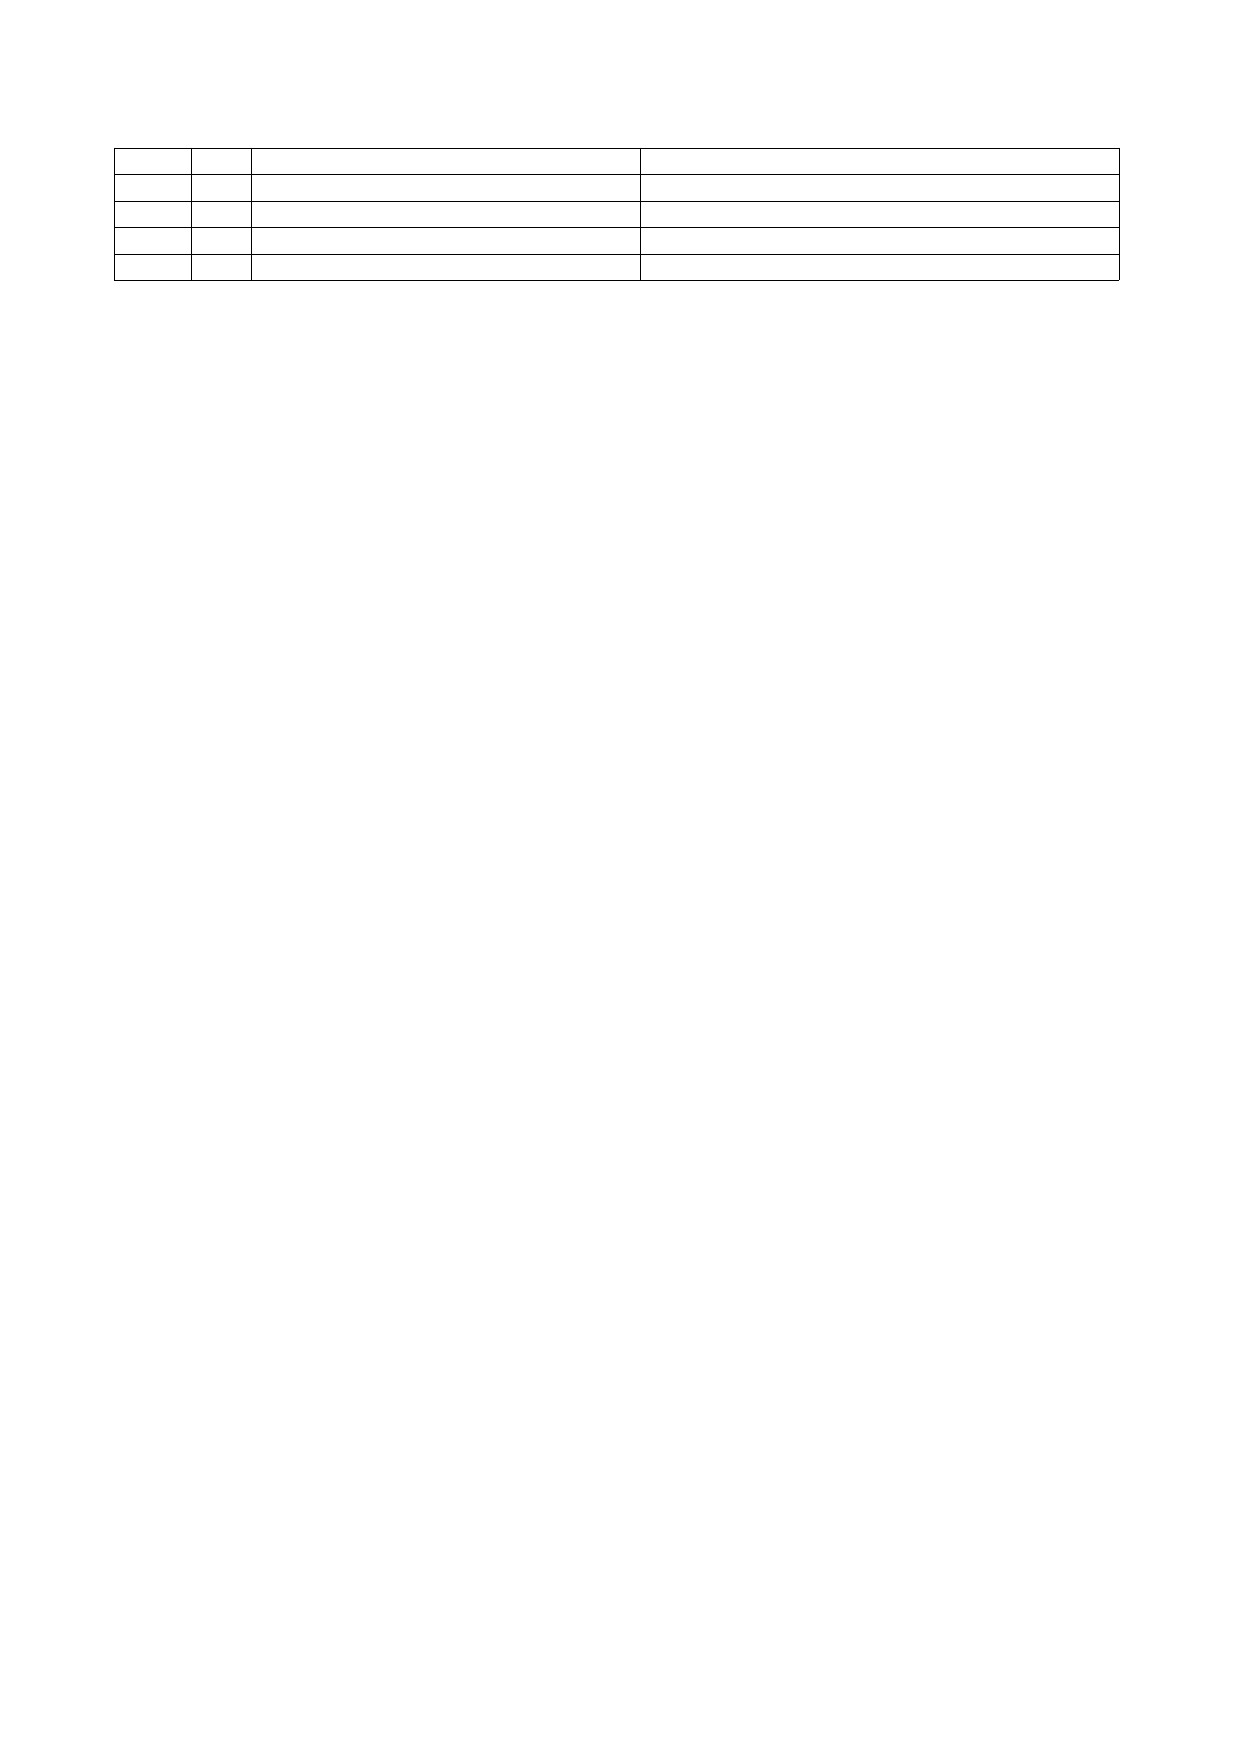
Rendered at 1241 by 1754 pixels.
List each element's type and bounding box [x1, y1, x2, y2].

table_cell [641, 149, 1119, 174]
table_cell [115, 202, 191, 227]
table_cell [192, 175, 251, 201]
table_cell [641, 255, 1119, 280]
table_cell [252, 202, 640, 227]
table_cell [641, 228, 1119, 253]
table_cell [192, 149, 251, 174]
table_cell [115, 255, 191, 280]
table_cell [192, 202, 251, 227]
table_cell [252, 255, 640, 280]
table_cell [192, 255, 251, 280]
table_cell [641, 175, 1119, 201]
table_cell [252, 228, 640, 253]
table_cell [115, 175, 191, 201]
table_cell [115, 228, 191, 253]
table_cell [641, 202, 1119, 227]
table_cell [192, 228, 251, 253]
table_cell [252, 149, 640, 174]
table_cell [115, 149, 191, 174]
table_cell [252, 175, 640, 201]
